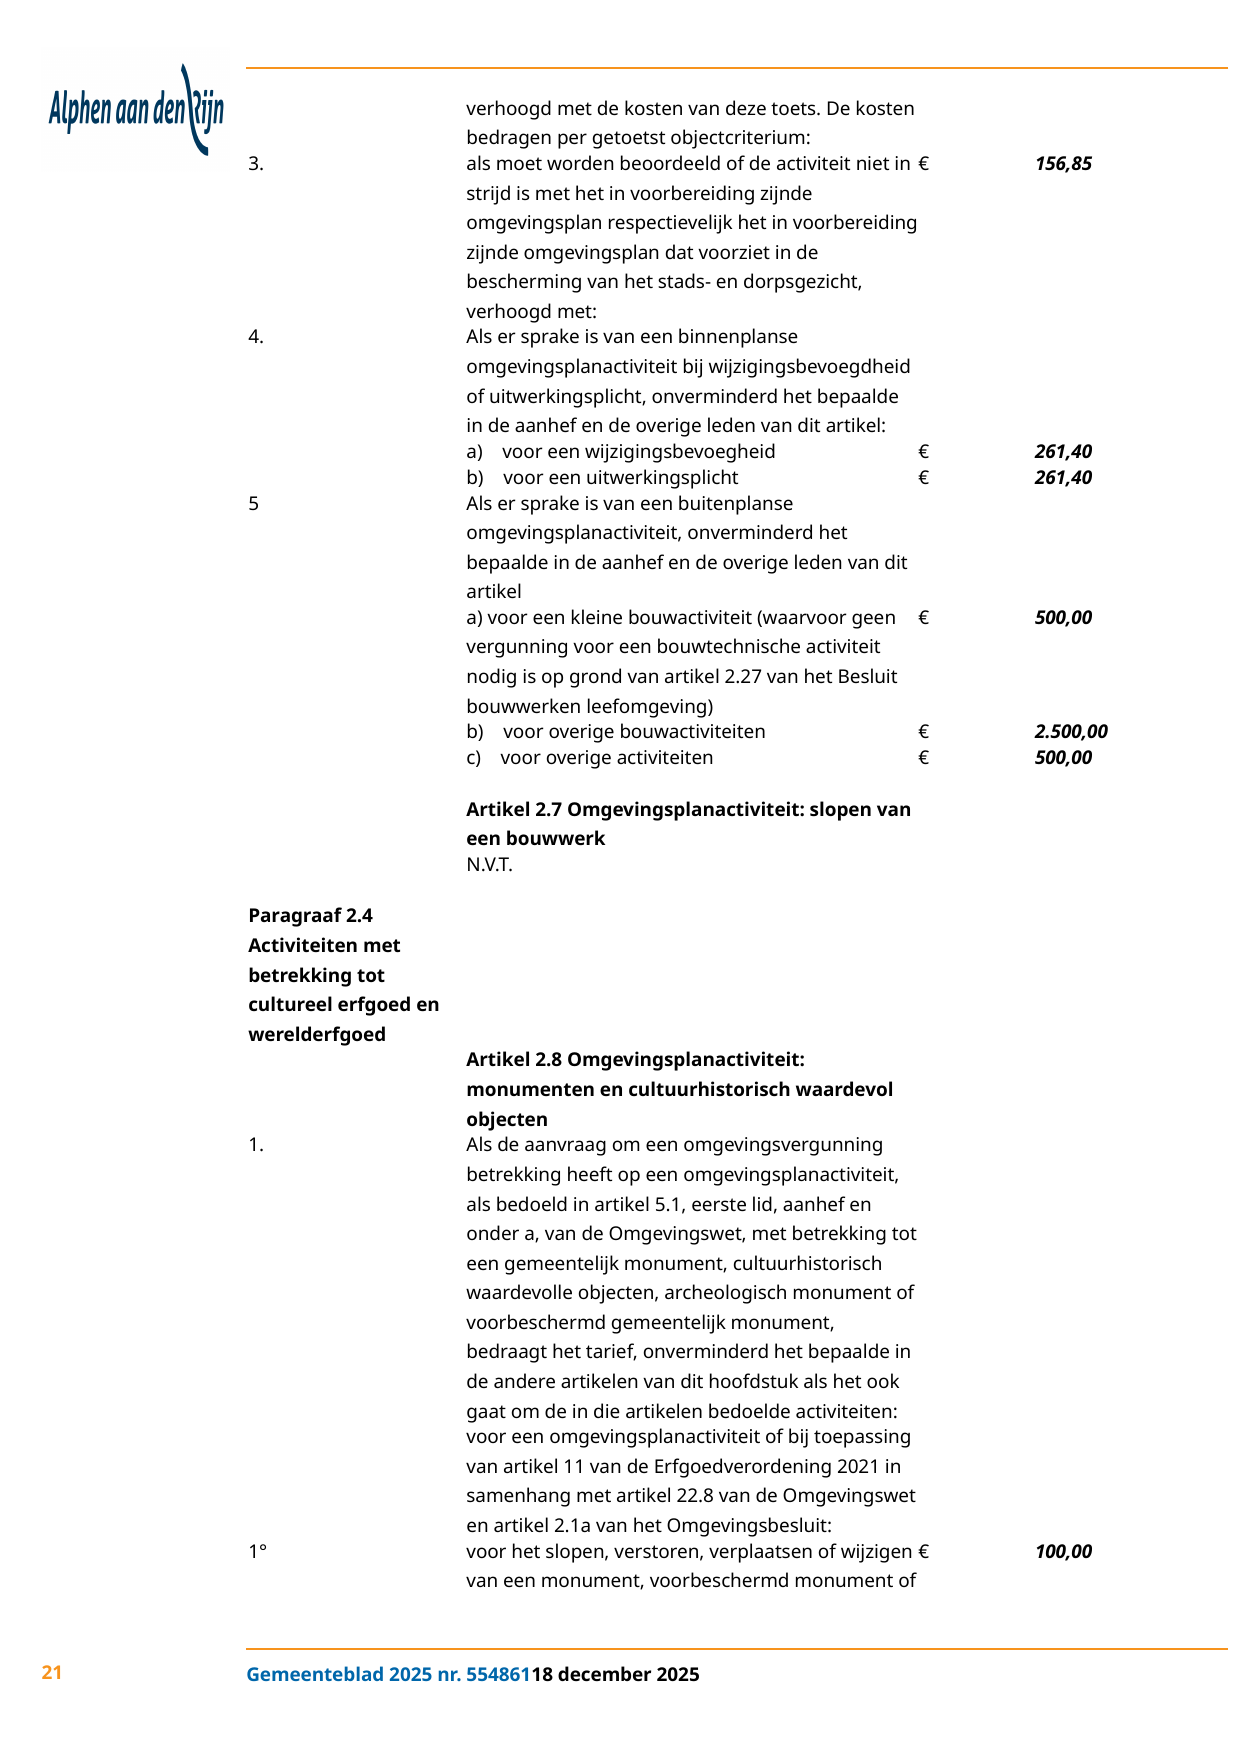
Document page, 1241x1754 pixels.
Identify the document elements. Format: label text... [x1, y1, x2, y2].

table_cell [1035, 95, 1152, 150]
table_cell Artikel 2.8 Omgevingsplanactiviteit: monumenten en cultuurhistorisch waardevol objecten [466, 1047, 918, 1132]
table_cell N.V.T. [466, 851, 918, 877]
table_cell [918, 490, 1035, 604]
table_cell Artikel 2.7 Omgevingsplanactiviteit: slopen van een bouwwerk [466, 796, 918, 851]
table_cell [248, 438, 466, 464]
table_cell [1035, 1424, 1152, 1538]
table_cell € [918, 438, 1035, 464]
picture [41, 47, 231, 172]
table_cell [248, 1047, 466, 1132]
table_cell € [918, 604, 1035, 719]
table_cell Als er sprake is van een buitenplanse omgevingsplanactiviteit, onverminderd het bepaalde in de aanhef en de overige leden van dit artikel [466, 490, 918, 604]
table_cell [248, 464, 466, 490]
table_cell [918, 851, 1035, 877]
table_cell a) voor een wijzigingsbevoegheid [466, 438, 918, 464]
table_cell 1. [248, 1132, 466, 1423]
table_cell € [918, 719, 1035, 744]
table_cell € [918, 1538, 1035, 1593]
table_cell [466, 877, 918, 903]
table_cell c) voor overige activiteiten [466, 744, 918, 770]
table_cell [466, 903, 918, 1047]
table_cell Als er sprake is van een binnenplanse omgevingsplanactiviteit bij wijzigingsbevoegdheid of uitwerkingsplicht, onverminderd het bepaalde in de aanhef en de overige leden van dit artikel: [466, 324, 918, 438]
table_cell [1035, 877, 1152, 903]
table_cell 261,40 [1035, 464, 1152, 490]
table_cell [918, 1132, 1035, 1423]
table_cell [1035, 770, 1152, 796]
table_cell [1035, 324, 1152, 438]
table_cell [918, 903, 1035, 1047]
table_cell [918, 877, 1035, 903]
table_cell € [918, 464, 1035, 490]
table_cell [248, 95, 466, 150]
table_cell [918, 796, 1035, 851]
table_cell a) voor een kleine bouwactiviteit (waarvoor geen vergunning voor een bouwtechnische activiteit nodig is op grond van artikel 2.27 van het Besluit bouwwerken leefomgeving) [466, 604, 918, 719]
table_cell [248, 1424, 466, 1538]
table_cell voor het slopen, verstoren, verplaatsen of wijzigen van een monument, voorbeschermd monument of [466, 1538, 918, 1593]
table_cell 261,40 [1035, 438, 1152, 464]
table_cell [248, 604, 466, 719]
table_cell [918, 95, 1035, 150]
table_cell [466, 770, 918, 796]
table_cell [1035, 851, 1152, 877]
table_cell 156,85 [1035, 150, 1152, 324]
table_cell als moet worden beoordeeld of de activiteit niet in strijd is met het in voorbereiding zijnde omgevingsplan respectievelijk het in voorbereiding zijnde omgevingsplan dat voorziet in de bescherming van het stads- en dorpsgezicht, verhoogd met: [466, 150, 918, 324]
table_cell [1035, 490, 1152, 604]
table_cell [248, 877, 466, 903]
table_cell [1035, 903, 1152, 1047]
table_cell 100,00 [1035, 1538, 1152, 1593]
table_cell [1035, 1047, 1152, 1132]
table_cell 1° [248, 1538, 466, 1593]
table_cell [248, 744, 466, 770]
table_cell € [918, 744, 1035, 770]
table_cell b) voor een uitwerkingsplicht [466, 464, 918, 490]
table_cell 2.500,00 [1035, 719, 1152, 744]
table_cell [248, 851, 466, 877]
table_cell [248, 719, 466, 744]
table_cell voor een omgevingsplanactiviteit of bij toepassing van artikel 11 van de Erfgoedverordening 2021 in samenhang met artikel 22.8 van de Omgevingswet en artikel 2.1a van het Omgevingsbesluit: [466, 1424, 918, 1538]
table_cell 3. [248, 150, 466, 324]
table_cell 4. [248, 324, 466, 438]
table_cell [918, 324, 1035, 438]
table_cell [918, 1047, 1035, 1132]
table_cell b) voor overige bouwactiviteiten [466, 719, 918, 744]
table_cell 5 [248, 490, 466, 604]
table_cell 500,00 [1035, 744, 1152, 770]
table_cell verhoogd met de kosten van deze toets. De kosten bedragen per getoetst objectcriterium: [466, 95, 918, 150]
table_cell [248, 770, 466, 796]
table_cell Als de aanvraag om een omgevingsvergunning betrekking heeft op een omgevingsplanactiviteit, als bedoeld in artikel 5.1, eerste lid, aanhef en onder a, van de Omgevingswet, met betrekking tot een gemeentelijk monument, cultuurhistorisch waardevolle objecten, archeologisch monument of voorbeschermd gemeentelijk monument, bedraagt het tarief, onverminderd het bepaalde in de andere artikelen van dit hoofdstuk als het ook gaat om de in die artikelen bedoelde activiteiten: [466, 1132, 918, 1423]
table_cell 500,00 [1035, 604, 1152, 719]
table_cell [918, 770, 1035, 796]
table_cell [248, 796, 466, 851]
table_cell € [918, 150, 1035, 324]
table_cell Paragraaf 2.4 Activiteiten met betrekking tot cultureel erfgoed en werelderfgoed [248, 903, 466, 1047]
table_cell [1035, 796, 1152, 851]
table_cell [918, 1424, 1035, 1538]
table_cell [1035, 1132, 1152, 1423]
